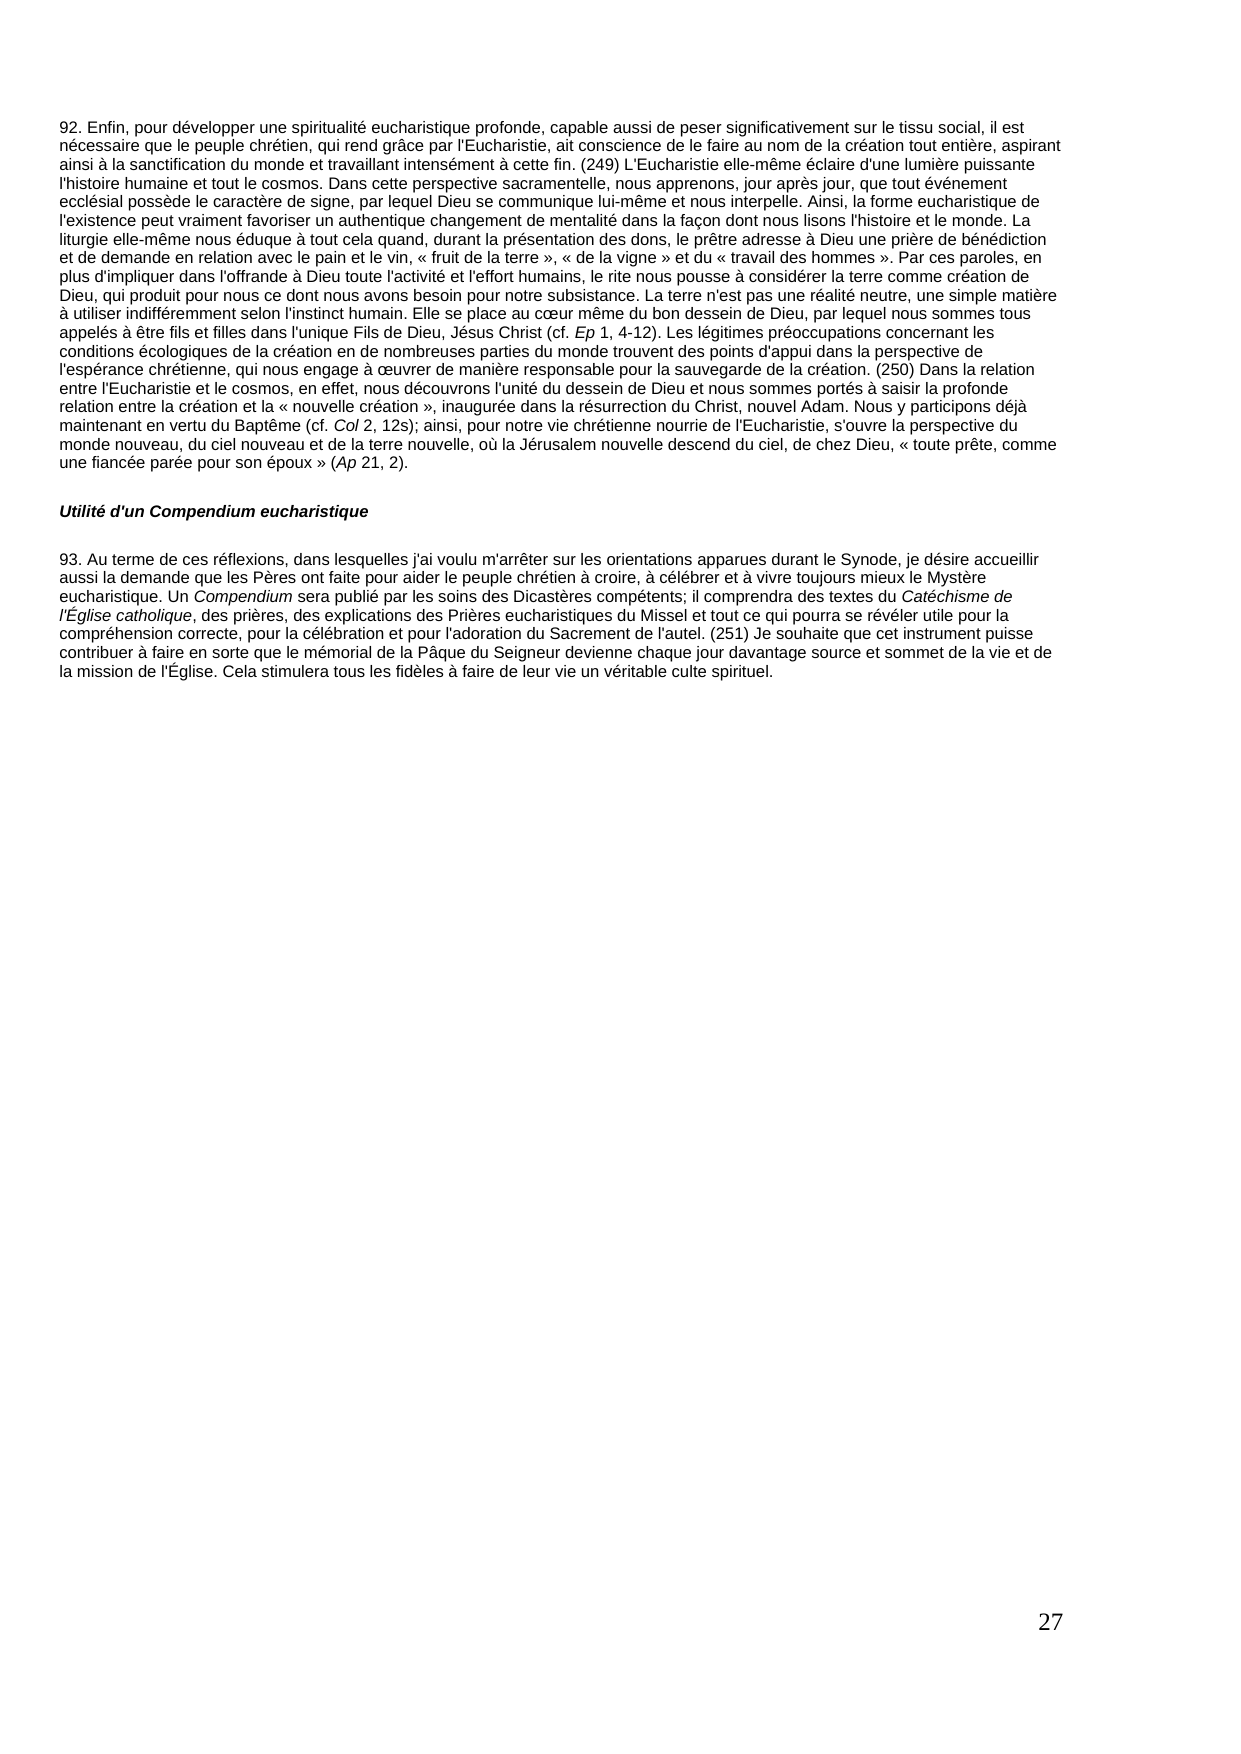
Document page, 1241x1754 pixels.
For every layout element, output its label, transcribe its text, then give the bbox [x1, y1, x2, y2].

text 93. Au terme de ces réflexions, dans lesquelles j'ai voulu m'arrêter sur les orientations apparues durant le Synode, je désire accueillir aussi la demande que les Pères ont faite pour aider le peuple chrétien à croire, à célébrer et à vivre toujours mieux le Mystère eucharistique. Un Compendium sera publié par les soins des Dicastères compétents; il comprendra des textes du Catéchisme de l'Église catholique, des prières, des explications des Prières eucharistiques du Missel et tout ce qui pourra se révéler utile pour la compréhension correcte, pour la célébration et pour l'adoration du Sacrement de l'autel. (251) Je souhaite que cet instrument puisse contribuer à faire en sorte que le mémorial de la Pâque du Seigneur devienne chaque jour davantage source et sommet de la vie et de la mission de l'Église. Cela stimulera tous les fidèles à faire de leur vie un véritable culte spirituel. [59, 550, 1063, 681]
text Utilité d'un Compendium eucharistique [59, 502, 1063, 521]
text 92. Enfin, pour développer une spiritualité eucharistique profonde, capable aussi de peser significativement sur le tissu social, il est nécessaire que le peuple chrétien, qui rend grâce par l'Eucharistie, ait conscience de le faire au nom de la création tout entière, aspirant ainsi à la sanctification du monde et travaillant intensément à cette fin. (249) L'Eucharistie elle-même éclaire d'une lumière puissante l'histoire humaine et tout le cosmos. Dans cette perspective sacramentelle, nous apprenons, jour après jour, que tout événement ecclésial possède le caractère de signe, par lequel Dieu se communique lui-même et nous interpelle. Ainsi, la forme eucharistique de l'existence peut vraiment favoriser un authentique changement de mentalité dans la façon dont nous lisons l'histoire et le monde. La liturgie elle-même nous éduque à tout cela quand, durant la présentation des dons, le prêtre adresse à Dieu une prière de bénédiction et de demande en relation avec le pain et le vin, « fruit de la terre », « de la vigne » et du « travail des hommes ». Par ces paroles, en plus d'impliquer dans l'offrande à Dieu toute l'activité et l'effort humains, le rite nous pousse à considérer la terre comme création de Dieu, qui produit pour nous ce dont nous avons besoin pour notre subsistance. La terre n'est pas une réalité neutre, une simple matière à utiliser indifféremment selon l'instinct humain. Elle se place au cœur même du bon dessein de Dieu, par lequel nous sommes tous appelés à être fils et filles dans l'unique Fils de Dieu, Jésus Christ (cf. Ep 1, 4-12). Les légitimes préoccupations concernant les conditions écologiques de la création en de nombreuses parties du monde trouvent des points d'appui dans la perspective de l'espérance chrétienne, qui nous engage à œuvrer de manière responsable pour la sauvegarde de la création. (250) Dans la relation entre l'Eucharistie et le cosmos, en effet, nous découvrons l'unité du dessein de Dieu et nous sommes portés à saisir la profonde relation entre la création et la « nouvelle création », inaugurée dans la résurrection du Christ, nouvel Adam. Nous y participons déjà maintenant en vertu du Baptême (cf. Col 2, 12s); ainsi, pour notre vie chrétienne nourrie de l'Eucharistie, s'ouvre la perspective du monde nouveau, du ciel nouveau et de la terre nouvelle, où la Jérusalem nouvelle descend du ciel, de chez Dieu, « toute prête, comme une fiancée parée pour son époux » (Ap 21, 2). [59, 118, 1063, 472]
